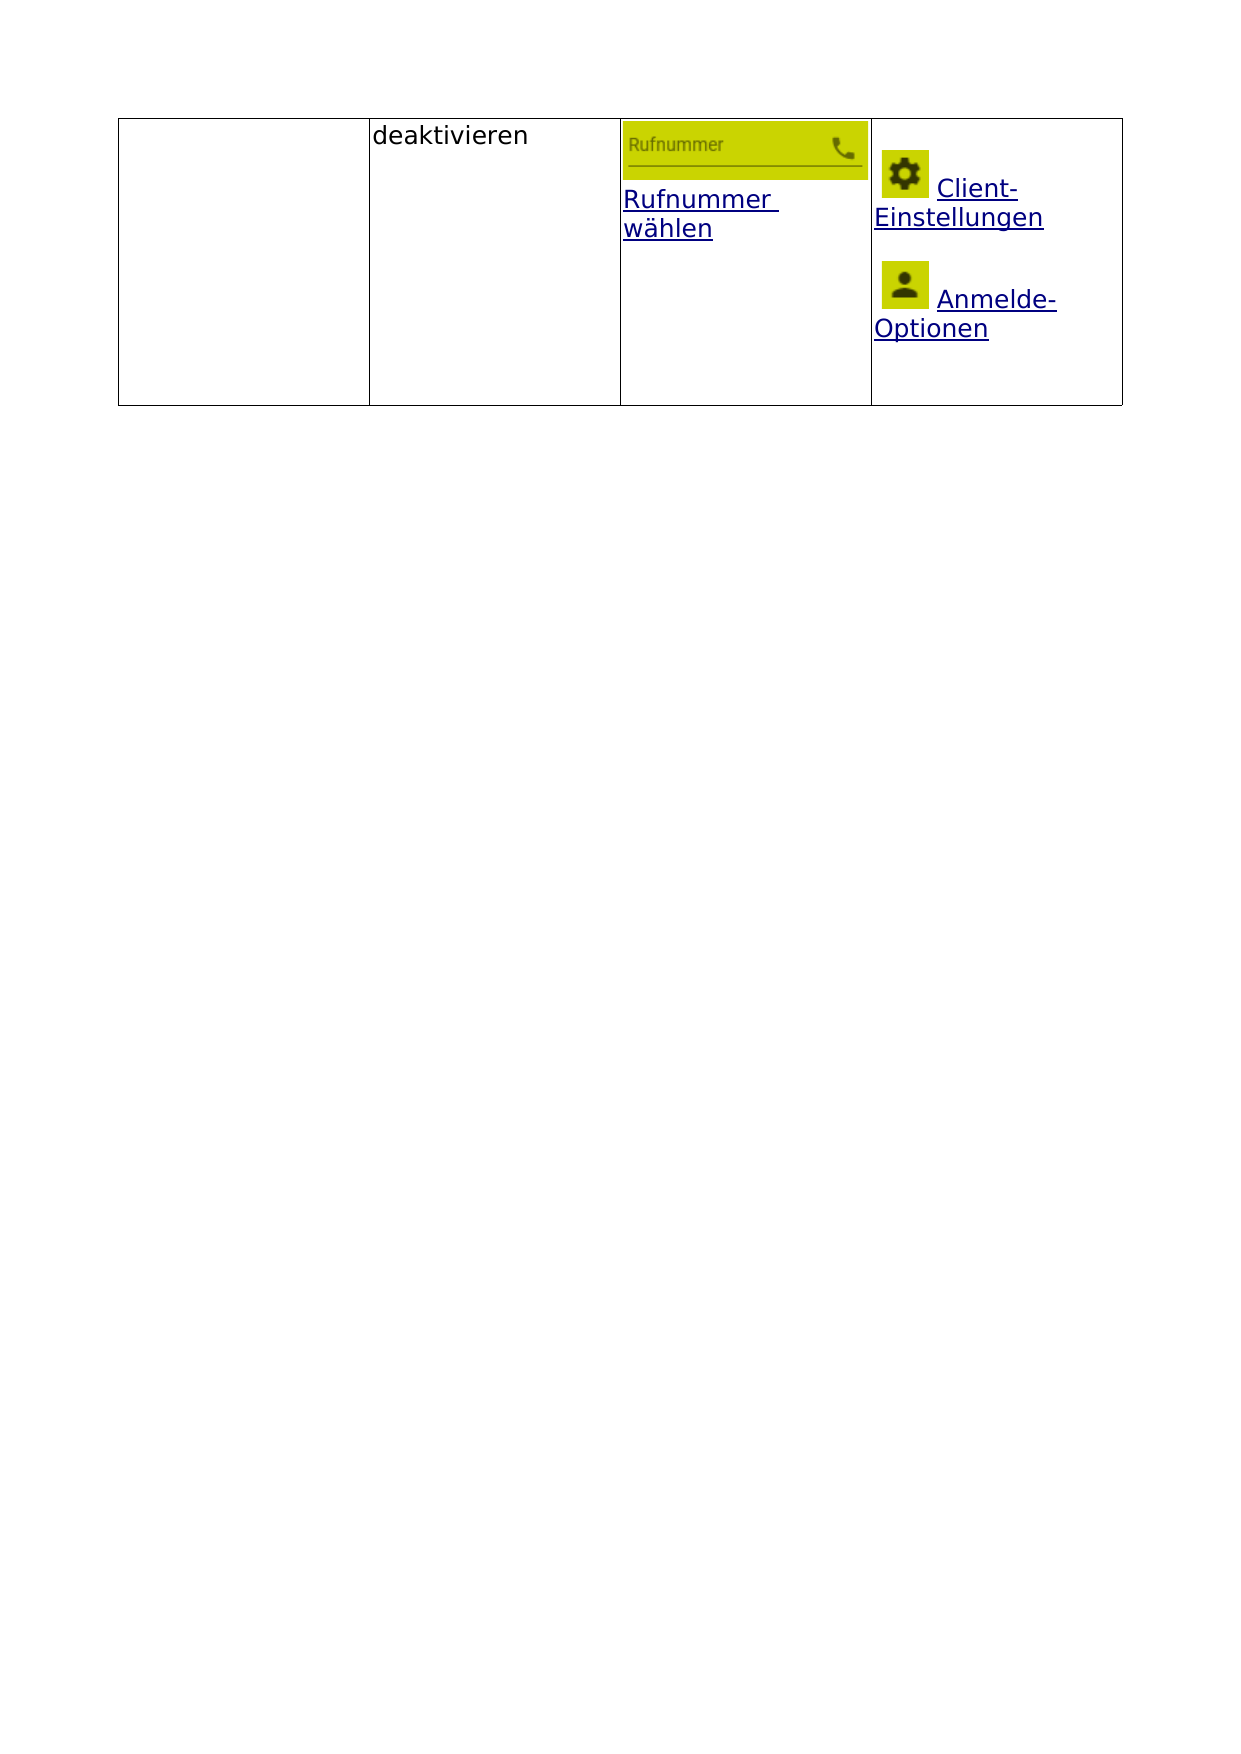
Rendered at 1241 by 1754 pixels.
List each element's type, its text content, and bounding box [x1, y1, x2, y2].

table_header [119, 119, 369, 405]
table_header Client-Einstellungen Anmelde-Optionen [872, 119, 1122, 405]
picture [881, 261, 929, 309]
picture [622, 121, 869, 180]
table_header Rufnummer wählen [621, 119, 871, 405]
table_header deaktivieren [370, 119, 620, 405]
picture [881, 150, 929, 198]
